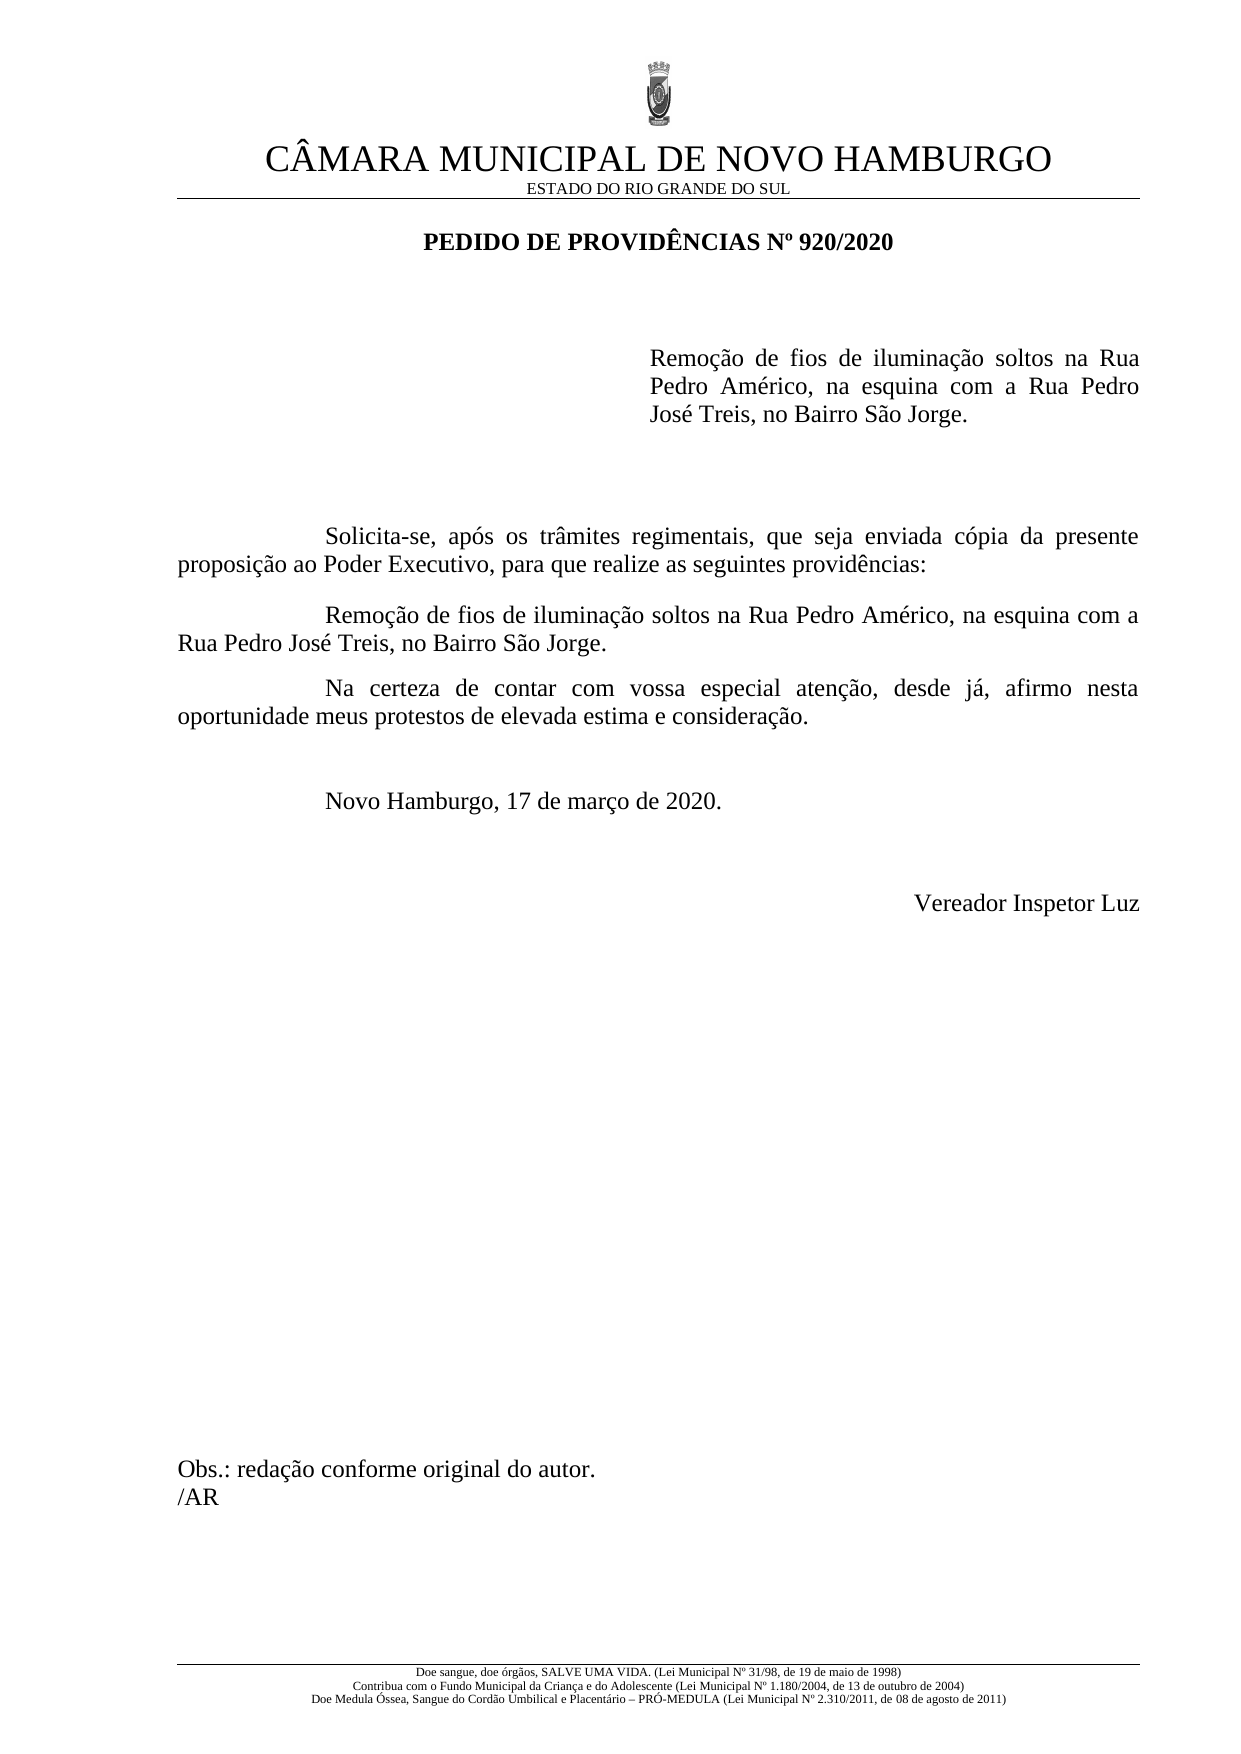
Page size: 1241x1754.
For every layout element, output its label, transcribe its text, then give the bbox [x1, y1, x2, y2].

text Solicita-se, após os trâmites regimentais, que seja enviada cópia da presente proposição ao Poder Executivo, para que realize as seguintes providências: [177, 522, 1140, 578]
text Remoção de fios de iluminação soltos na Rua Pedro Américo, na esquina com a Rua Pedro José Treis, no Bairro São Jorge. [177, 601, 1140, 657]
text Remoção de fios de iluminação soltos na Rua Pedro Américo, na esquina com a Rua Pedro José Treis, no Bairro São Jorge. [649, 344, 1140, 428]
text Novo Hamburgo, 17 de março de 2020. [177, 787, 1140, 815]
text PEDIDO DE PROVIDÊNCIAS Nº 920/2020 [177, 228, 1140, 256]
text Na certeza de contar com vossa especial atenção, desde já, afirmo nesta oportunidade meus protestos de elevada estima e consideração. [177, 674, 1140, 730]
text Obs.: redação conforme original do autor. [177, 1455, 1140, 1483]
text Vereador Inspetor Luz [177, 889, 1140, 917]
text /AR [177, 1483, 1140, 1511]
